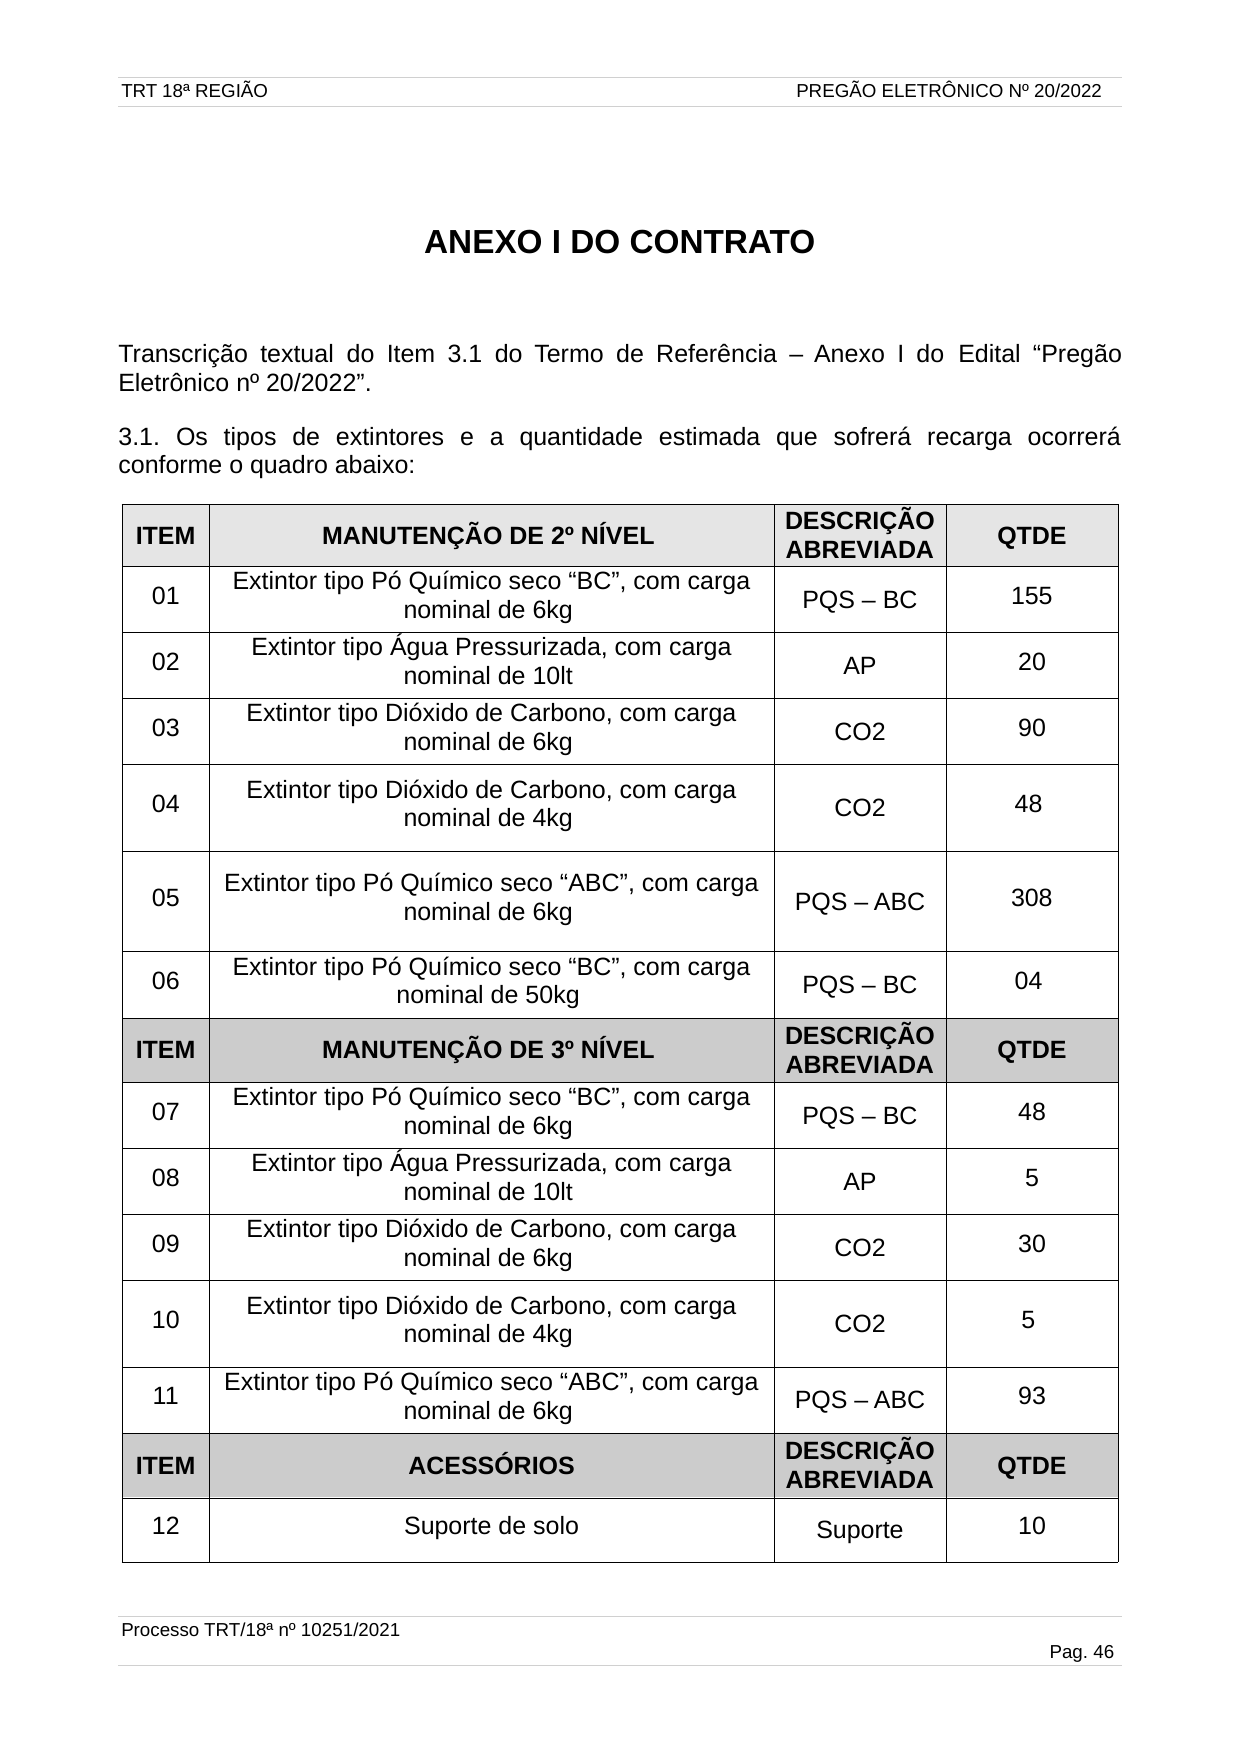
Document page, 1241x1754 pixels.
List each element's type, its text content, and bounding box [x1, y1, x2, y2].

table_cell Extintor tipo Dióxido de Carbono, com carga nominal de 6kg [210, 1215, 774, 1280]
table_cell AP [775, 1149, 946, 1214]
table_header QTDE [947, 505, 1118, 566]
table_cell 04 [947, 952, 1118, 1017]
table_cell Extintor tipo Pó Químico seco “BC”, com carga nominal de 6kg [210, 1083, 774, 1148]
table_cell 48 [947, 1083, 1118, 1148]
table_cell QTDE [947, 1434, 1118, 1497]
text Transcrição textual do Item 3.1 do Termo de Referência – Anexo I do Edital “Pregão Eletrônico nº 20/2022”. [118, 339, 1122, 396]
table_cell ITEM [123, 1434, 209, 1497]
table_cell 09 [123, 1215, 209, 1280]
table_cell 90 [947, 699, 1118, 764]
table_cell 08 [123, 1149, 209, 1214]
table_cell 01 [123, 567, 209, 632]
table_cell CO2 [775, 1281, 946, 1367]
table_cell CO2 [775, 765, 946, 851]
table_cell 11 [123, 1368, 209, 1433]
table_cell CO2 [775, 1215, 946, 1280]
table_cell 04 [123, 765, 209, 851]
table_cell Suporte [775, 1499, 946, 1562]
table_cell ACESSÓRIOS [210, 1434, 774, 1497]
table_cell DESCRIÇÃO ABREVIADA [775, 1019, 946, 1082]
table_cell 06 [123, 952, 209, 1017]
table_cell MANUTENÇÃO DE 3º NÍVEL [210, 1019, 774, 1082]
table_cell Extintor tipo Água Pressurizada, com carga nominal de 10lt [210, 633, 774, 698]
table_cell 93 [947, 1368, 1118, 1433]
table_cell CO2 [775, 699, 946, 764]
table_cell AP [775, 633, 946, 698]
table_cell Extintor tipo Pó Químico seco “ABC”, com carga nominal de 6kg [210, 852, 774, 951]
table_cell Extintor tipo Dióxido de Carbono, com carga nominal de 4kg [210, 1281, 774, 1367]
table_cell 10 [947, 1499, 1118, 1562]
table_cell 5 [947, 1281, 1118, 1367]
table_cell Extintor tipo Dióxido de Carbono, com carga nominal de 6kg [210, 699, 774, 764]
table_cell 308 [947, 852, 1118, 951]
table_cell 10 [123, 1281, 209, 1367]
table_cell 02 [123, 633, 209, 698]
table_cell Extintor tipo Pó Químico seco “BC”, com carga nominal de 50kg [210, 952, 774, 1017]
table_cell PQS – BC [775, 952, 946, 1017]
table_cell Suporte de solo [210, 1499, 774, 1562]
table_cell PQS – BC [775, 567, 946, 632]
table_header DESCRIÇÃO ABREVIADA [775, 505, 946, 566]
table_cell 48 [947, 765, 1118, 851]
table_cell 30 [947, 1215, 1118, 1280]
table_cell PQS – BC [775, 1083, 946, 1148]
text ANEXO I DO CONTRATO [111, 222, 1122, 260]
table_cell DESCRIÇÃO ABREVIADA [775, 1434, 946, 1497]
table_cell PQS – ABC [775, 852, 946, 951]
table_cell 12 [123, 1499, 209, 1562]
text 3.1. Os tipos de extintores e a quantidade estimada que sofrerá recarga ocorrerá conforme o quadro abaixo: [118, 421, 1122, 479]
table_cell Extintor tipo Dióxido de Carbono, com carga nominal de 4kg [210, 765, 774, 851]
table_cell 03 [123, 699, 209, 764]
table_cell ITEM [123, 1019, 209, 1082]
table_cell 05 [123, 852, 209, 951]
table_cell 20 [947, 633, 1118, 698]
table_cell PQS – ABC [775, 1368, 946, 1433]
table_cell QTDE [947, 1019, 1118, 1082]
table_cell 155 [947, 567, 1118, 632]
table_header MANUTENÇÃO DE 2º NÍVEL [210, 505, 774, 566]
table_cell Extintor tipo Água Pressurizada, com carga nominal de 10lt [210, 1149, 774, 1214]
table_header ITEM [123, 505, 209, 566]
table_cell 07 [123, 1083, 209, 1148]
table_cell 5 [947, 1149, 1118, 1214]
table_cell Extintor tipo Pó Químico seco “BC”, com carga nominal de 6kg [210, 567, 774, 632]
table_cell Extintor tipo Pó Químico seco “ABC”, com carga nominal de 6kg [210, 1368, 774, 1433]
